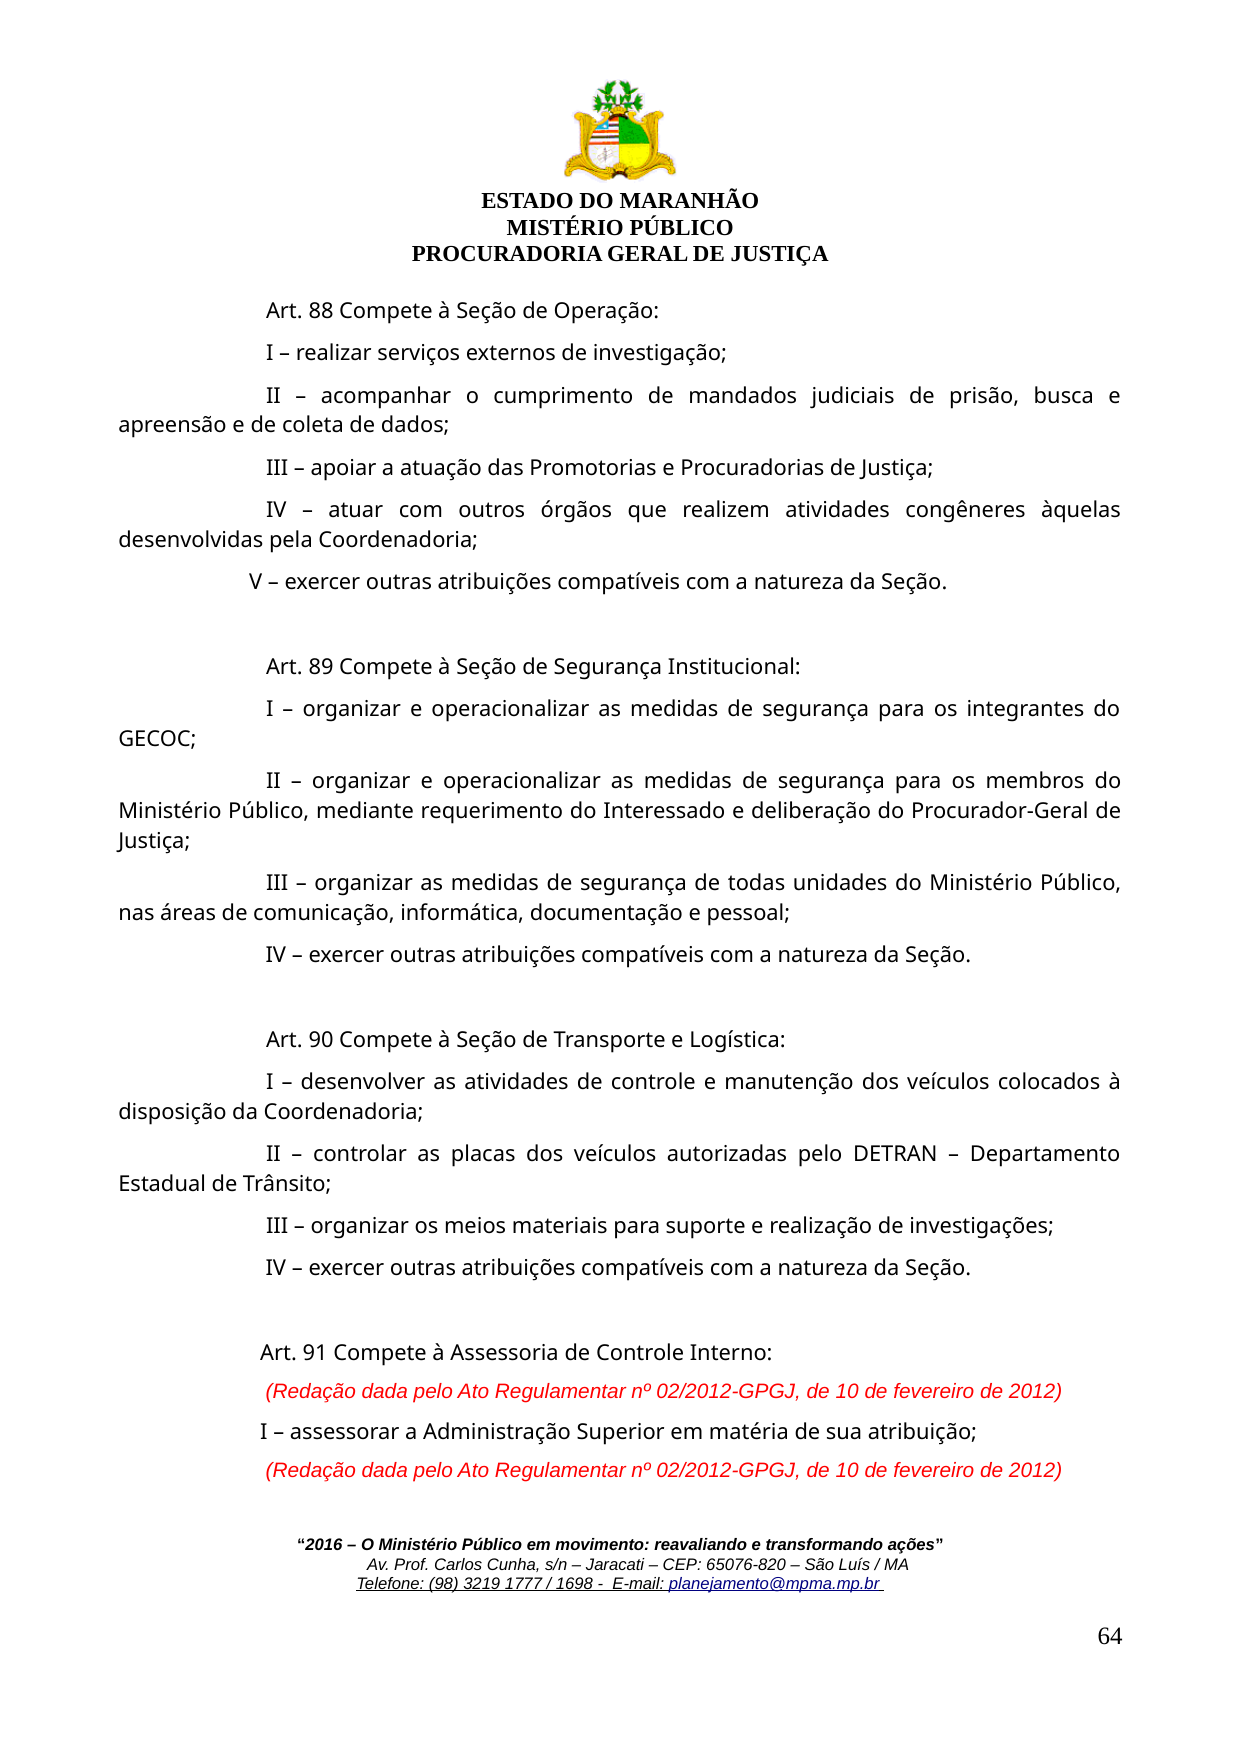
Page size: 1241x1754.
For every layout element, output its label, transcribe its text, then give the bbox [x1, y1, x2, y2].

text IV – atuar com outros órgãos que realizem atividades congêneres àquelas desenvolvidas pela Coordenadoria; [118, 494, 1122, 553]
text II – controlar as placas dos veículos autorizadas pelo DETRAN – Departamento Estadual de Trânsito; [118, 1138, 1122, 1197]
text I – desenvolver as atividades de controle e manutenção dos veículos colocados à disposição da Coordenadoria; [118, 1066, 1122, 1125]
text I – assessorar a Administração Superior em matéria de sua atribuição; [118, 1416, 1122, 1445]
text IV – exercer outras atribuições compatíveis com a natureza da Seção. [118, 939, 1122, 969]
text V – exercer outras atribuições compatíveis com a natureza da Seção. [118, 566, 1122, 596]
text (Redação dada pelo Ato Regulamentar nº 02/2012-GPGJ, de 10 de fevereiro de 2012) [118, 1458, 1122, 1482]
text I – organizar e operacionalizar as medidas de segurança para os integrantes do GECOC; [118, 693, 1122, 752]
text III – apoiar a atuação das Promotorias e Procuradorias de Justiça; [118, 452, 1122, 481]
text Art. 91 Compete à Assessoria de Controle Interno: [118, 1337, 1122, 1367]
text III – organizar as medidas de segurança de todas unidades do Ministério Público, nas áreas de comunicação, informática, documentação e pessoal; [118, 867, 1122, 926]
text Art. 90 Compete à Seção de Transporte e Logística: [118, 1023, 1122, 1053]
text (Redação dada pelo Ato Regulamentar nº 02/2012-GPGJ, de 10 de fevereiro de 2012) [118, 1379, 1122, 1403]
text Art. 89 Compete à Seção de Segurança Institucional: [118, 651, 1122, 680]
text Art. 88 Compete à Seção de Operação: [118, 295, 1122, 325]
text I – realizar serviços externos de investigação; [118, 337, 1122, 367]
text IV – exercer outras atribuições compatíveis com a natureza da Seção. [118, 1252, 1122, 1282]
text II – organizar e operacionalizar as medidas de segurança para os membros do Ministério Público, mediante requerimento do Interessado e deliberação do Procurador-Geral de Justiça; [118, 765, 1122, 854]
text III – organizar os meios materiais para suporte e realização de investigações; [118, 1210, 1122, 1240]
text II – acompanhar o cumprimento de mandados judiciais de prisão, busca e apreensão e de coleta de dados; [118, 379, 1122, 439]
